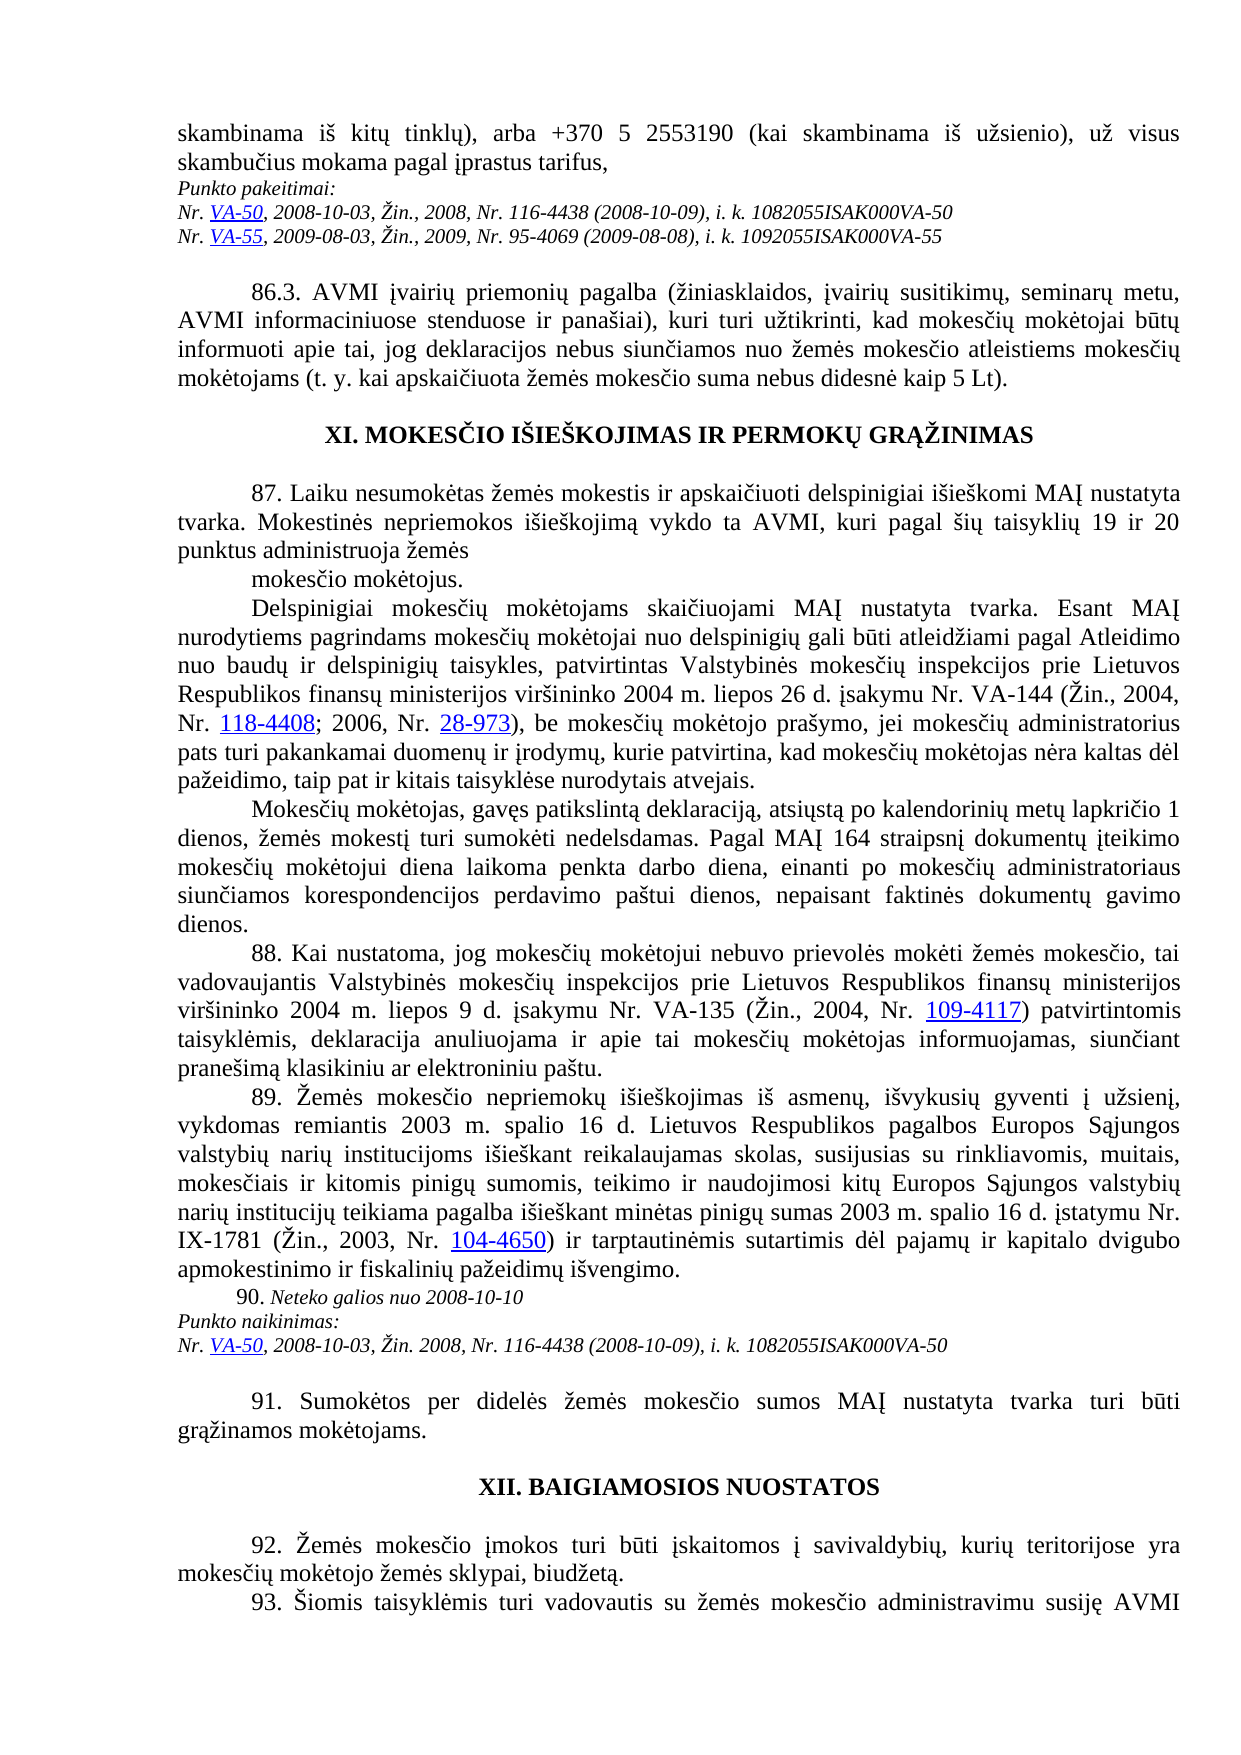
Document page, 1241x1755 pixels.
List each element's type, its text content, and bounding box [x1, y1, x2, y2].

text 91. Sumokėtos per didelės žemės mokesčio sumos MAĮ nustatyta tvarka turi būti grąžinamos mokėtojams. [177, 1386, 1181, 1443]
text Punkto naikinimas: [177, 1309, 1181, 1333]
text XII. BAIGIAMOSIOS NUOSTATOS [177, 1472, 1181, 1501]
text 92. Žemės mokesčio įmokos turi būti įskaitomos į savivaldybių, kurių teritorijose yra mokesčių mokėtojo žemės sklypai, biudžetą. [177, 1530, 1181, 1587]
text skambinama iš kitų tinklų), arba +370 5 2553190 (kai skambinama iš užsienio), už visus skambučius mokama pagal įprastus tarifus, [177, 118, 1181, 176]
text Nr. VA-55, 2009-08-03, Žin., 2009, Nr. 95-4069 (2009-08-08), i. k. 1092055ISAK000VA-55 [177, 224, 1181, 248]
text Punkto pakeitimai: [177, 176, 1181, 200]
text Mokesčių mokėtojas, gavęs patikslintą deklaraciją, atsiųstą po kalendorinių metų lapkričio 1 dienos, žemės mokestį turi sumokėti nedelsdamas. Pagal MAĮ 164 straipsnį dokumentų įteikimo mokesčių mokėtojui diena laikoma penkta darbo diena, einanti po mokesčių administratoriaus siunčiamos korespondencijos perdavimo paštui dienos, nepaisant faktinės dokumentų gavimo dienos. [177, 794, 1181, 938]
text 93. Šiomis taisyklėmis turi vadovautis su žemės mokesčio administravimu susiję AVMI [177, 1587, 1181, 1616]
text Nr. VA-50, 2008-10-03, Žin., 2008, Nr. 116-4438 (2008-10-09), i. k. 1082055ISAK000VA-50 [177, 200, 1181, 224]
text 87. Laiku nesumokėtas žemės mokestis ir apskaičiuoti delspinigiai išieškomi MAĮ nustatyta tvarka. Mokestinės nepriemokos išieškojimą vykdo ta AVMI, kuri pagal šių taisyklių 19 ir 20 punktus administruoja žemės [177, 478, 1181, 564]
text Nr. VA-50, 2008-10-03, Žin. 2008, Nr. 116-4438 (2008-10-09), i. k. 1082055ISAK000VA-50 [177, 1333, 1181, 1357]
text 88. Kai nustatoma, jog mokesčių mokėtojui nebuvo prievolės mokėti žemės mokesčio, tai vadovaujantis Valstybinės mokesčių inspekcijos prie Lietuvos Respublikos finansų ministerijos viršininko 2004 m. liepos 9 d. įsakymu Nr. VA-135 (Žin., 2004, Nr. 109-4117) patvirtintomis taisyklėmis, deklaracija anuliuojama ir apie tai mokesčių mokėtojas informuojamas, siunčiant pranešimą klasikiniu ar elektroniniu paštu. [177, 938, 1181, 1082]
text 89. Žemės mokesčio nepriemokų išieškojimas iš asmenų, išvykusių gyventi į užsienį, vykdomas remiantis 2003 m. spalio 16 d. Lietuvos Respublikos pagalbos Europos Sąjungos valstybių narių institucijoms išieškant reikalaujamas skolas, susijusias su rinkliavomis, muitais, mokesčiais ir kitomis pinigų sumomis, teikimo ir naudojimosi kitų Europos Sąjungos valstybių narių institucijų teikiama pagalba išieškant minėtas pinigų sumas 2003 m. spalio 16 d. įstatymu Nr. IX-1781 (Žin., 2003, Nr. 104-4650) ir tarptautinėmis sutartimis dėl pajamų ir kapitalo dvigubo apmokestinimo ir fiskalinių pažeidimų išvengimo. [177, 1082, 1181, 1283]
text Delspinigiai mokesčių mokėtojams skaičiuojami MAĮ nustatyta tvarka. Esant MAĮ nurodytiems pagrindams mokesčių mokėtojai nuo delspinigių gali būti atleidžiami pagal Atleidimo nuo baudų ir delspinigių taisykles, patvirtintas Valstybinės mokesčių inspekcijos prie Lietuvos Respublikos finansų ministerijos viršininko 2004 m. liepos 26 d. įsakymu Nr. VA-144 (Žin., 2004, Nr. 118-4408; 2006, Nr. 28-973), be mokesčių mokėtojo prašymo, jei mokesčių administratorius pats turi pakankamai duomenų ir įrodymų, kurie patvirtina, kad mokesčių mokėtojas nėra kaltas dėl pažeidimo, taip pat ir kitais taisyklėse nurodytais atvejais. [177, 593, 1181, 794]
text 86.3. AVMI įvairių priemonių pagalba (žiniasklaidos, įvairių susitikimų, seminarų metu, AVMI informaciniuose stenduose ir panašiai), kuri turi užtikrinti, kad mokesčių mokėtojai būtų informuoti apie tai, jog deklaracijos nebus siunčiamos nuo žemės mokesčio atleistiems mokesčių mokėtojams (t. y. kai apskaičiuota žemės mokesčio suma nebus didesnė kaip 5 Lt). [177, 277, 1181, 392]
text 90. Neteko galios nuo 2008-10-10 [177, 1283, 1181, 1309]
text mokesčio mokėtojus. [177, 564, 1181, 593]
text XI. MOKESČIO IŠIEŠKOJIMAS IR PERMOKŲ GRĄŽINIMAS [177, 420, 1181, 449]
